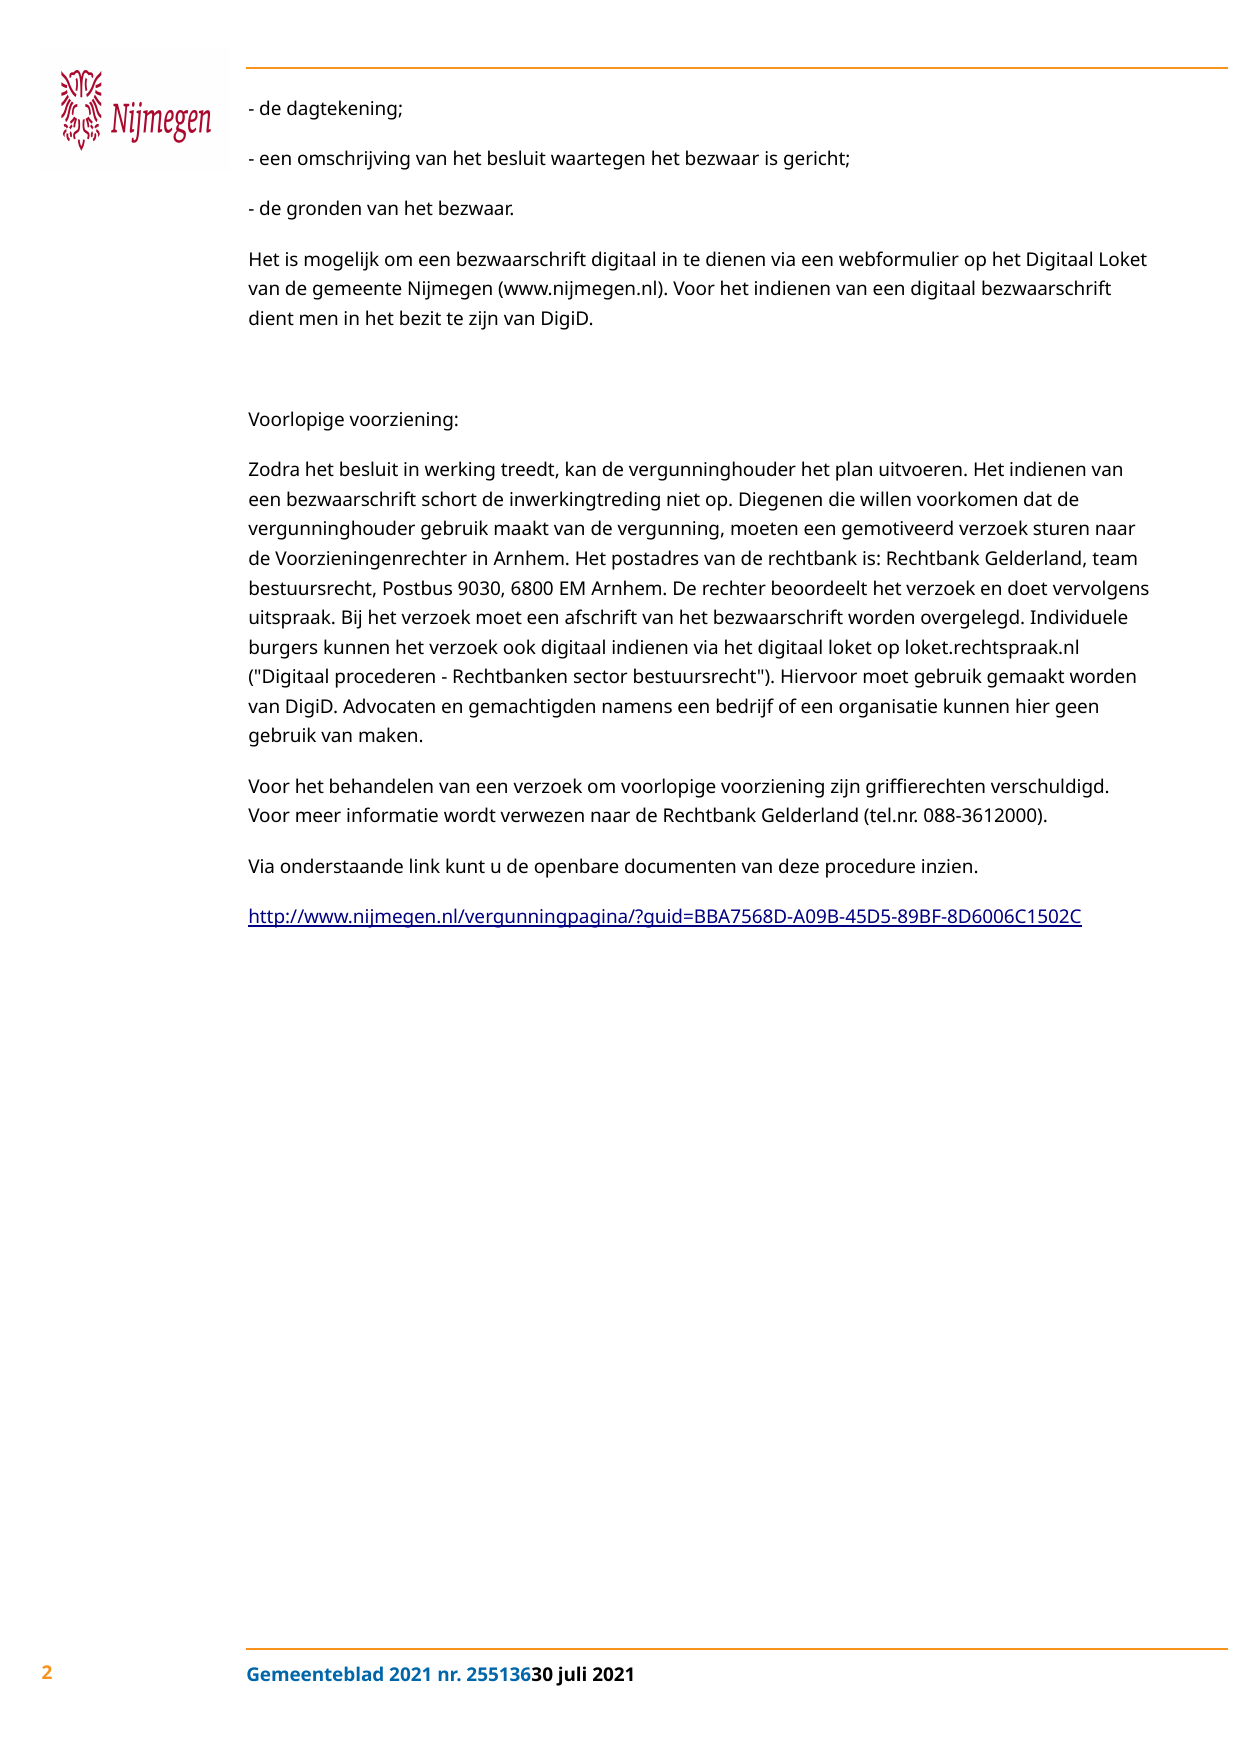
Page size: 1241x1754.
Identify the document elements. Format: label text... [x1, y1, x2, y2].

picture [41, 47, 231, 172]
text - de gronden van het bezwaar. [248, 196, 1152, 221]
text Via onderstaande link kunt u de openbare documenten van deze procedure inzien. [248, 853, 1152, 879]
text http://www.nijmegen.nl/vergunningpagina/?guid=BBA7568D-A09B-45D5-89BF-8D6006C1502C [248, 903, 1152, 929]
text Voorlopige voorziening: [248, 406, 1152, 432]
text Het is mogelijk om een bezwaarschrift digitaal in te dienen via een webformulier op het Digitaal Loket van de gemeente Nijmegen (www.nijmegen.nl). Voor het indienen van een digitaal bezwaarschrift dient men in het bezit te zijn van DigiD. [248, 246, 1152, 331]
text - een omschrijving van het besluit waartegen het bezwaar is gericht; [248, 145, 1152, 171]
text Voor het behandelen van een verzoek om voorlopige voorziening zijn griffierechten verschuldigd. Voor meer informatie wordt verwezen naar de Rechtbank Gelderland (tel.nr. 088-3612000). [248, 773, 1152, 828]
text Zodra het besluit in werking treedt, kan de vergunninghouder het plan uitvoeren. Het indienen van een bezwaarschrift schort de inwerkingtreding niet op. Diegenen die willen voorkomen dat de vergunninghouder gebruik maakt van de vergunning, moeten een gemotiveerd verzoek sturen naar de Voorzieningenrechter in Arnhem. Het postadres van de rechtbank is: Rechtbank Gelderland, team bestuursrecht, Postbus 9030, 6800 EM Arnhem. De rechter beoordeelt het verzoek en doet vervolgens uitspraak. Bij het verzoek moet een afschrift van het bezwaarschrift worden overgelegd. Individuele burgers kunnen het verzoek ook digitaal indienen via het digitaal loket op loket.rechtspraak.nl ("Digitaal procederen - Rechtbanken sector bestuursrecht"). Hiervoor moet gebruik gemaakt worden van DigiD. Advocaten en gemachtigden namens een bedrijf of een organisatie kunnen hier geen gebruik van maken. [248, 456, 1152, 748]
text - de dagtekening; [248, 95, 1152, 121]
